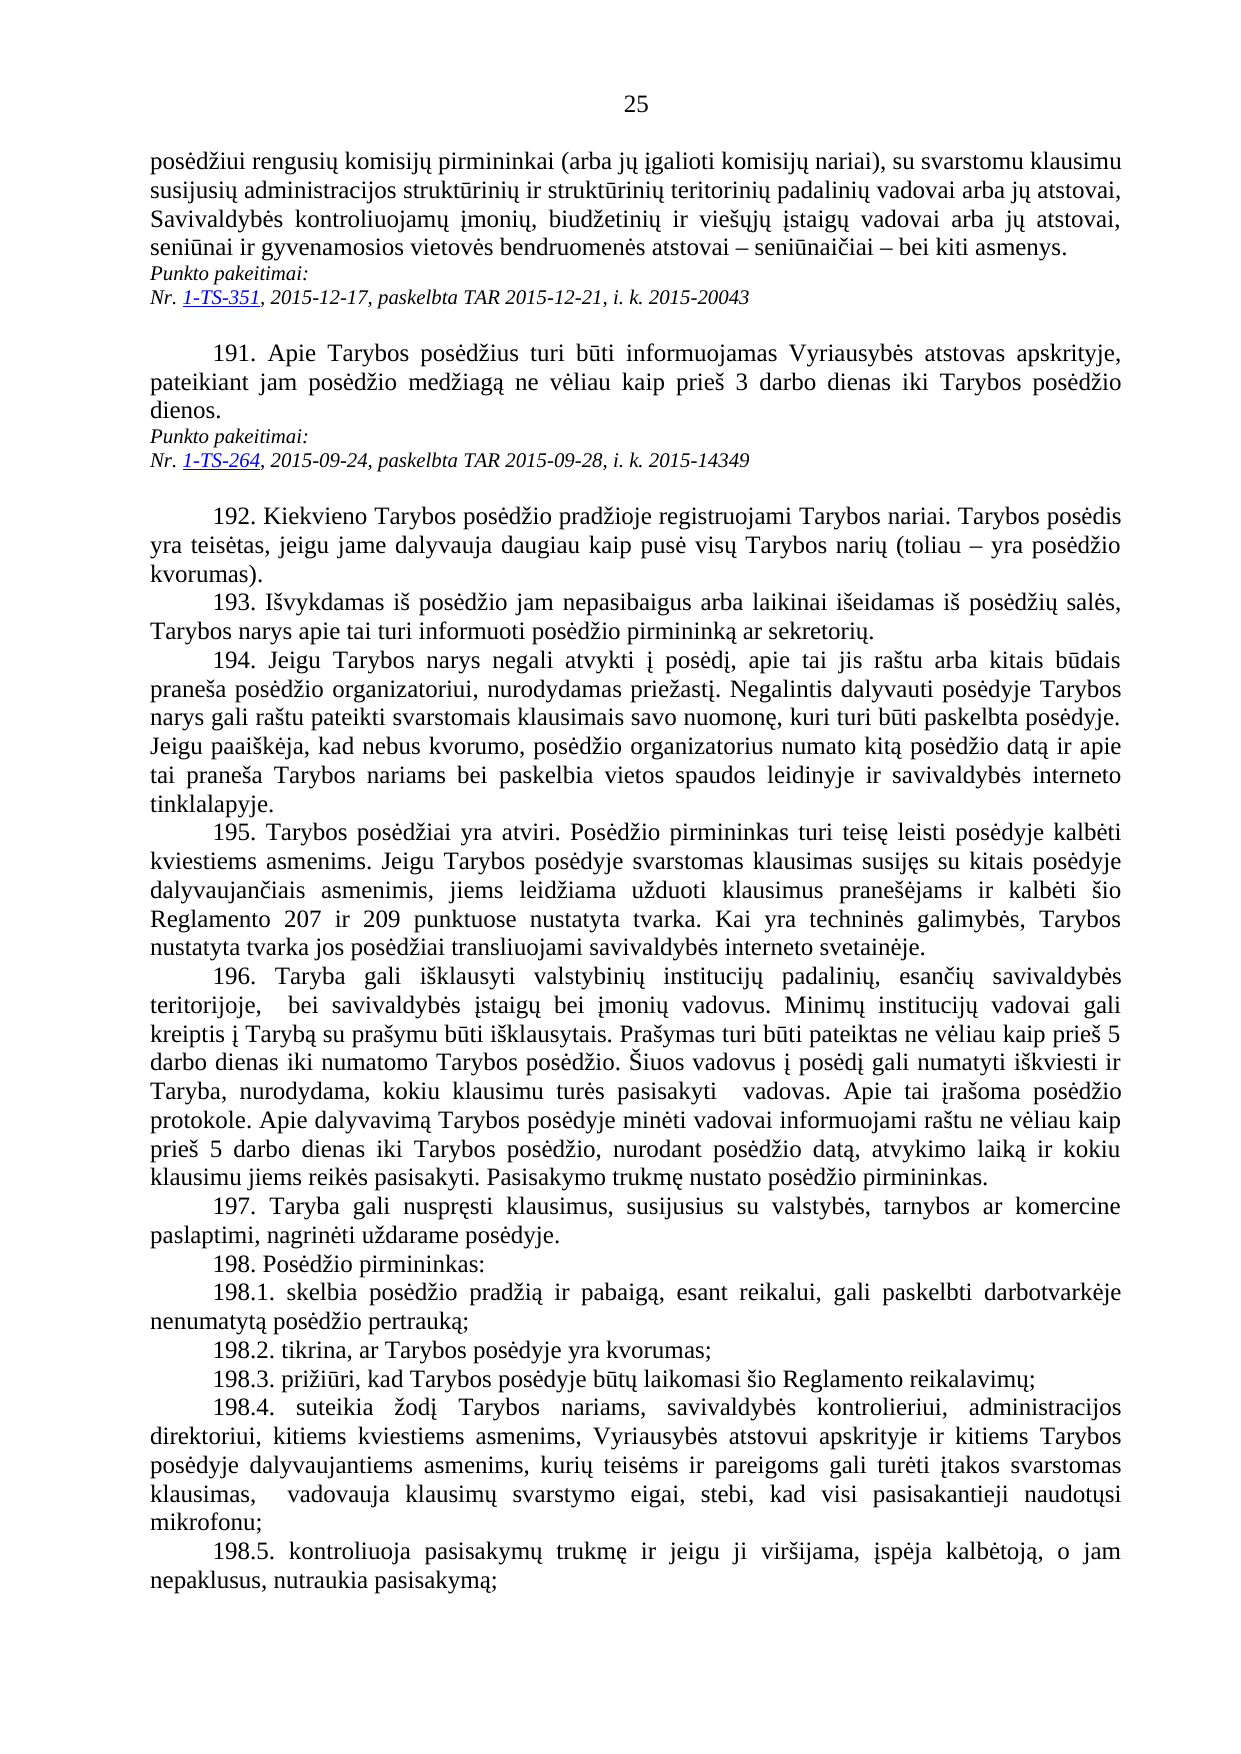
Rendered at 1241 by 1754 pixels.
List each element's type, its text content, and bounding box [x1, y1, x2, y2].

text 198.4. suteikia žodį Tarybos nariams, savivaldybės kontrolieriui, administracijos direktoriui, kitiems kviestiems asmenims, Vyriausybės atstovui apskrityje ir kitiems Tarybos posėdyje dalyvaujantiems asmenims, kurių teisėms ir pareigoms gali turėti įtakos svarstomas klausimas, vadovauja klausimų svarstymo eigai, stebi, kad visi pasisakantieji naudotųsi mikrofonu; [150, 1392, 1122, 1536]
text 191. Apie Tarybos posėdžius turi būti informuojamas Vyriausybės atstovas apskrityje, pateikiant jam posėdžio medžiagą ne vėliau kaip prieš 3 darbo dienas iki Tarybos posėdžio dienos. [150, 338, 1122, 424]
text 194. Jeigu Tarybos narys negali atvykti į posėdį, apie tai jis raštu arba kitais būdais praneša posėdžio organizatoriui, nurodydamas priežastį. Negalintis dalyvauti posėdyje Tarybos narys gali raštu pateikti svarstomais klausimais savo nuomonę, kuri turi būti paskelbta posėdyje. Jeigu paaiškėja, kad nebus kvorumo, posėdžio organizatorius numato kitą posėdžio datą ir apie tai praneša Tarybos nariams bei paskelbia vietos spaudos leidinyje ir savivaldybės interneto tinklalapyje. [150, 645, 1122, 817]
text 198.1. skelbia posėdžio pradžią ir pabaigą, esant reikalui, gali paskelbti darbotvarkėje nenumatytą posėdžio pertrauką; [150, 1277, 1122, 1335]
text Punkto pakeitimai: [150, 424, 1122, 448]
text 198.3. prižiūri, kad Tarybos posėdyje būtų laikomasi šio Reglamento reikalavimų; [150, 1364, 1122, 1392]
text 196. Taryba gali išklausyti valstybinių institucijų padalinių, esančių savivaldybės teritorijoje, bei savivaldybės įstaigų bei įmonių vadovus. Minimų institucijų vadovai gali kreiptis į Tarybą su prašymu būti išklausytais. Prašymas turi būti pateiktas ne vėliau kaip prieš 5 darbo dienas iki numatomo Tarybos posėdžio. Šiuos vadovus į posėdį gali numatyti iškviesti ir Taryba, nurodydama, kokiu klausimu turės pasisakyti vadovas. Apie tai įrašoma posėdžio protokole. Apie dalyvavimą Tarybos posėdyje minėti vadovai informuojami raštu ne vėliau kaip prieš 5 darbo dienas iki Tarybos posėdžio, nurodant posėdžio datą, atvykimo laiką ir kokiu klausimu jiems reikės pasisakyti. Pasisakymo trukmę nustato posėdžio pirmininkas. [150, 961, 1122, 1191]
text 198. Posėdžio pirmininkas: [150, 1249, 1122, 1277]
text 193. Išvykdamas iš posėdžio jam nepasibaigus arba laikinai išeidamas iš posėdžių salės, Tarybos narys apie tai turi informuoti posėdžio pirmininką ar sekretorių. [150, 587, 1122, 645]
text 192. Kiekvieno Tarybos posėdžio pradžioje registruojami Tarybos nariai. Tarybos posėdis yra teisėtas, jeigu jame dalyvauja daugiau kaip pusė visų Tarybos narių (toliau – yra posėdžio kvorumas). [150, 501, 1122, 587]
text 195. Tarybos posėdžiai yra atviri. Posėdžio pirmininkas turi teisę leisti posėdyje kalbėti kviestiems asmenims. Jeigu Tarybos posėdyje svarstomas klausimas susijęs su kitais posėdyje dalyvaujančiais asmenimis, jiems leidžiama užduoti klausimus pranešėjams ir kalbėti šio Reglamento 207 ir 209 punktuose nustatyta tvarka. Kai yra techninės galimybės, Tarybos nustatyta tvarka jos posėdžiai transliuojami savivaldybės interneto svetainėje. [150, 817, 1122, 961]
text posėdžiui rengusių komisijų pirmininkai (arba jų įgalioti komisijų nariai), su svarstomu klausimu susijusių administracijos struktūrinių ir struktūrinių teritorinių padalinių vadovai arba jų atstovai, Savivaldybės kontroliuojamų įmonių, biudžetinių ir viešųjų įstaigų vadovai arba jų atstovai, seniūnai ir gyvenamosios vietovės bendruomenės atstovai – seniūnaičiai – bei kiti asmenys. [150, 146, 1122, 261]
text 197. Taryba gali nuspręsti klausimus, susijusius su valstybės, tarnybos ar komercine paslaptimi, nagrinėti uždarame posėdyje. [150, 1191, 1122, 1249]
text Nr. 1-TS-264, 2015-09-24, paskelbta TAR 2015-09-28, i. k. 2015-14349 [150, 448, 1122, 472]
text Punkto pakeitimai: [150, 261, 1122, 285]
text 198.5. kontroliuoja pasisakymų trukmę ir jeigu ji viršijama, įspėja kalbėtoją, o jam nepaklusus, nutraukia pasisakymą; [150, 1536, 1122, 1594]
text 198.2. tikrina, ar Tarybos posėdyje yra kvorumas; [150, 1335, 1122, 1364]
text Nr. 1-TS-351, 2015-12-17, paskelbta TAR 2015-12-21, i. k. 2015-20043 [150, 285, 1122, 309]
